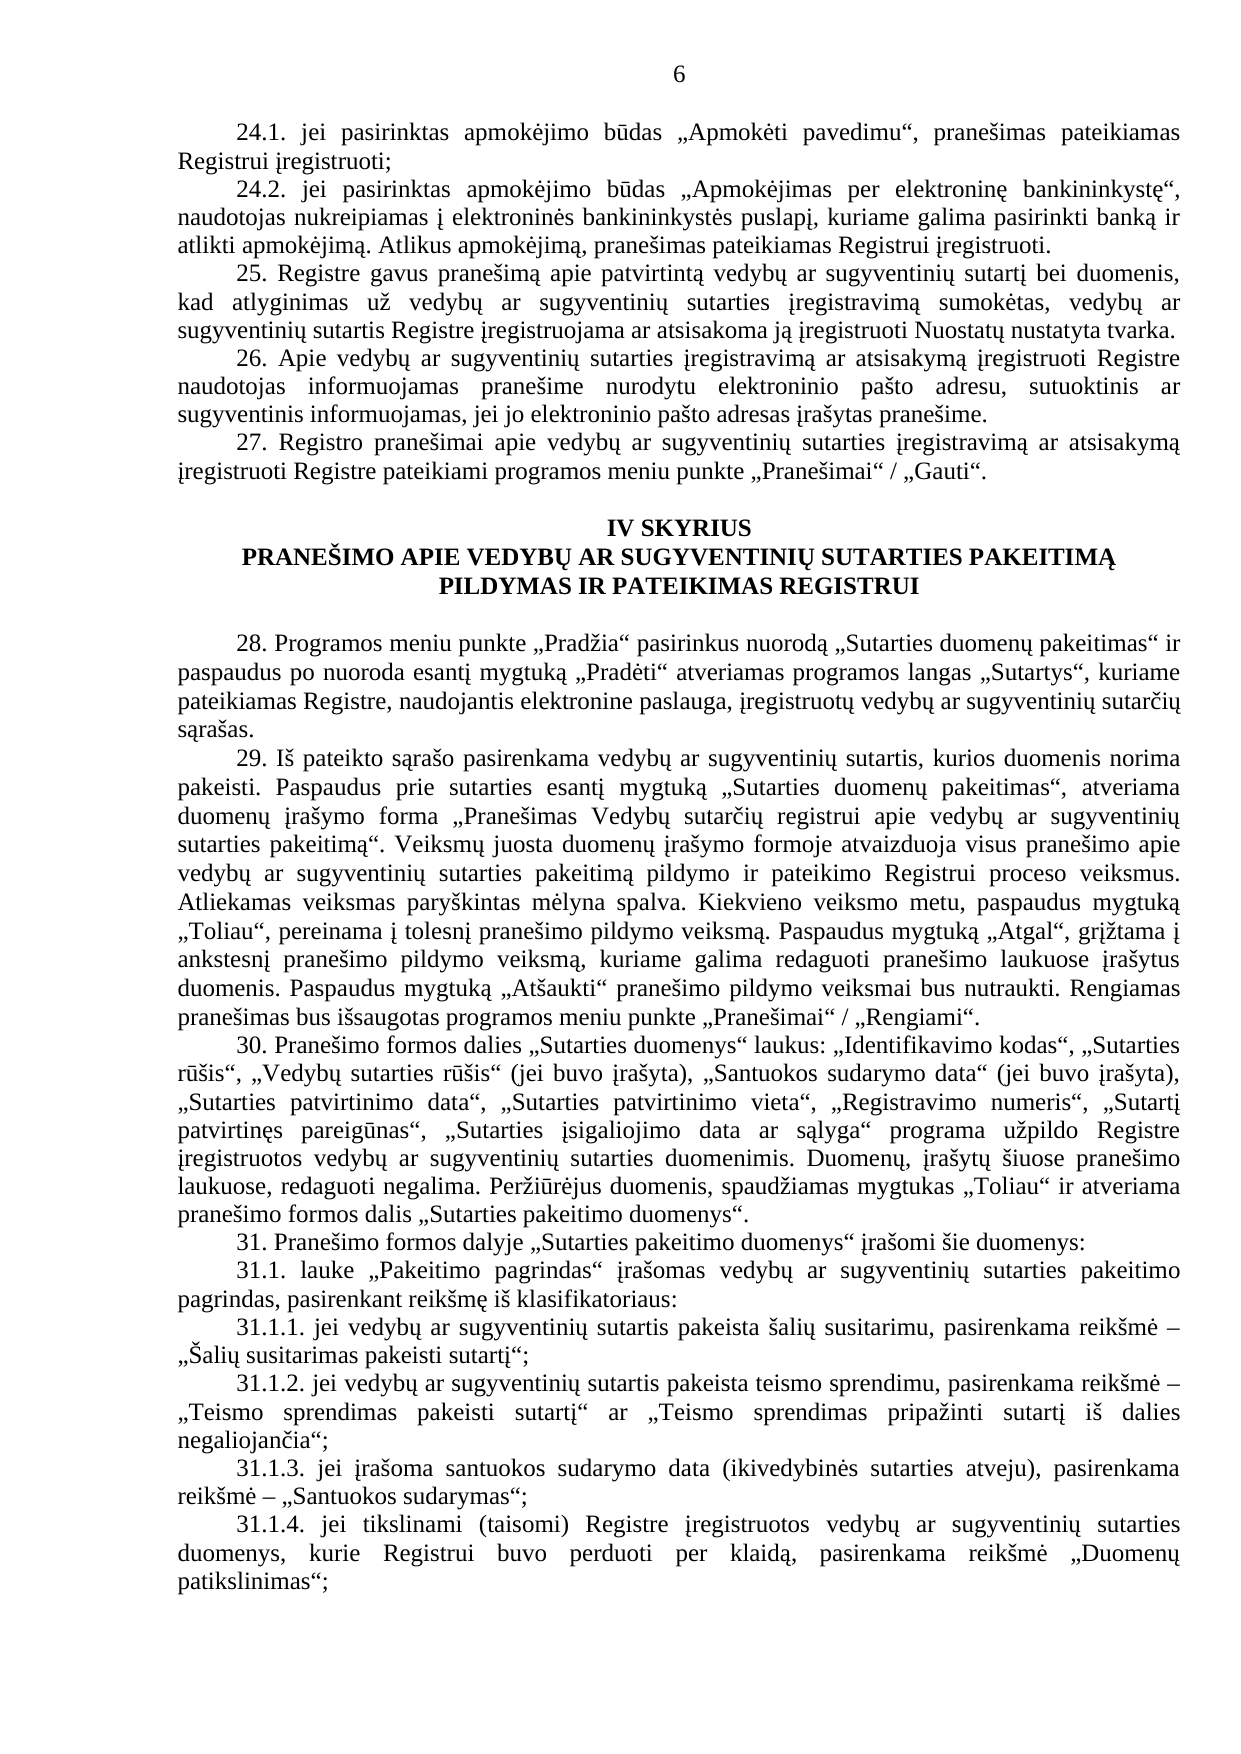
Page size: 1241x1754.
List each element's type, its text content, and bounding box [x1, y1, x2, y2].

text 29. Iš pateikto sąrašo pasirenkama vedybų ar sugyventinių sutartis, kurios duomenis norima pakeisti. Paspaudus prie sutarties esantį mygtuką „Sutarties duomenų pakeitimas“, atveriama duomenų įrašymo forma „Pranešimas Vedybų sutarčių registrui apie vedybų ar sugyventinių sutarties pakeitimą“. Veiksmų juosta duomenų įrašymo formoje atvaizduoja visus pranešimo apie vedybų ar sugyventinių sutarties pakeitimą pildymo ir pateikimo Registrui proceso veiksmus. Atliekamas veiksmas paryškintas mėlyna spalva. Kiekvieno veiksmo metu, paspaudus mygtuką „Toliau“, pereinama į tolesnį pranešimo pildymo veiksmą. Paspaudus mygtuką „Atgal“, grįžtama į ankstesnį pranešimo pildymo veiksmą, kuriame galima redaguoti pranešimo laukuose įrašytus duomenis. Paspaudus mygtuką „Atšaukti“ pranešimo pildymo veiksmai bus nutraukti. Rengiamas pranešimas bus išsaugotas programos meniu punkte „Pranešimai“ / „Rengiami“. [177, 743, 1181, 1031]
text IV SKYRIUS [177, 513, 1181, 542]
text 31. Pranešimo formos dalyje „Sutarties pakeitimo duomenys“ įrašomi šie duomenys: [177, 1228, 1181, 1256]
text PRANEŠIMO APIE VEDYBŲ AR SUGYVENTINIŲ SUTARTIES PAKEITIMĄ PILDYMAS IR PATEIKIMAS REGISTRUI [177, 542, 1181, 599]
text 30. Pranešimo formos dalies „Sutarties duomenys“ laukus: „Identifikavimo kodas“, „Sutarties rūšis“, „Vedybų sutarties rūšis“ (jei buvo įrašyta), „Santuokos sudarymo data“ (jei buvo įrašyta), „Sutarties patvirtinimo data“, „Sutarties patvirtinimo vieta“, „Registravimo numeris“, „Sutartį patvirtinęs pareigūnas“, „Sutarties įsigaliojimo data ar sąlyga“ programa užpildo Registre įregistruotos vedybų ar sugyventinių sutarties duomenimis. Duomenų, įrašytų šiuose pranešimo laukuose, redaguoti negalima. Peržiūrėjus duomenis, spaudžiamas mygtukas „Toliau“ ir atveriama pranešimo formos dalis „Sutarties pakeitimo duomenys“. [177, 1031, 1181, 1228]
text 24.1. jei pasirinktas apmokėjimo būdas „Apmokėti pavedimu“, pranešimas pateikiamas Registrui įregistruoti; [177, 118, 1181, 174]
text 31.1.4. jei tikslinami (taisomi) Registre įregistruotos vedybų ar sugyventinių sutarties duomenys, kurie Registrui buvo perduoti per klaidą, pasirenkama reikšmė „Duomenų patikslinimas“; [177, 1510, 1181, 1595]
text 31.1.1. jei vedybų ar sugyventinių sutartis pakeista šalių susitarimu, pasirenkama reikšmė –„Šalių susitarimas pakeisti sutartį“; [177, 1313, 1181, 1369]
text 26. Apie vedybų ar sugyventinių sutarties įregistravimą ar atsisakymą įregistruoti Registre naudotojas informuojamas pranešime nurodytu elektroninio pašto adresu, sutuoktinis ar sugyventinis informuojamas, jei jo elektroninio pašto adresas įrašytas pranešime. [177, 344, 1181, 428]
text 24.2. jei pasirinktas apmokėjimo būdas „Apmokėjimas per elektroninę bankininkystę“, naudotojas nukreipiamas į elektroninės bankininkystės puslapį, kuriame galima pasirinkti banką ir atlikti apmokėjimą. Atlikus apmokėjimą, pranešimas pateikiamas Registrui įregistruoti. [177, 174, 1181, 259]
text 25. Registre gavus pranešimą apie patvirtintą vedybų ar sugyventinių sutartį bei duomenis, kad atlyginimas už vedybų ar sugyventinių sutarties įregistravimą sumokėtas, vedybų ar sugyventinių sutartis Registre įregistruojama ar atsisakoma ją įregistruoti Nuostatų nustatyta tvarka. [177, 259, 1181, 344]
text 31.1.2. jei vedybų ar sugyventinių sutartis pakeista teismo sprendimu, pasirenkama reikšmė –„Teismo sprendimas pakeisti sutartį“ ar „Teismo sprendimas pripažinti sutartį iš dalies negaliojančia“; [177, 1369, 1181, 1454]
text 28. Programos meniu punkte „Pradžia“ pasirinkus nuorodą „Sutarties duomenų pakeitimas“ ir paspaudus po nuoroda esantį mygtuką „Pradėti“ atveriamas programos langas „Sutartys“, kuriame pateikiamas Registre, naudojantis elektronine paslauga, įregistruotų vedybų ar sugyventinių sutarčių sąrašas. [177, 628, 1181, 743]
text 31.1. lauke „Pakeitimo pagrindas“ įrašomas vedybų ar sugyventinių sutarties pakeitimo pagrindas, pasirenkant reikšmę iš klasifikatoriaus: [177, 1256, 1181, 1313]
text 31.1.3. jei įrašoma santuokos sudarymo data (ikivedybinės sutarties atveju), pasirenkama reikšmė – „Santuokos sudarymas“; [177, 1454, 1181, 1510]
text 27. Registro pranešimai apie vedybų ar sugyventinių sutarties įregistravimą ar atsisakymą įregistruoti Registre pateikiami programos meniu punkte „Pranešimai“ / „Gauti“. [177, 428, 1181, 484]
